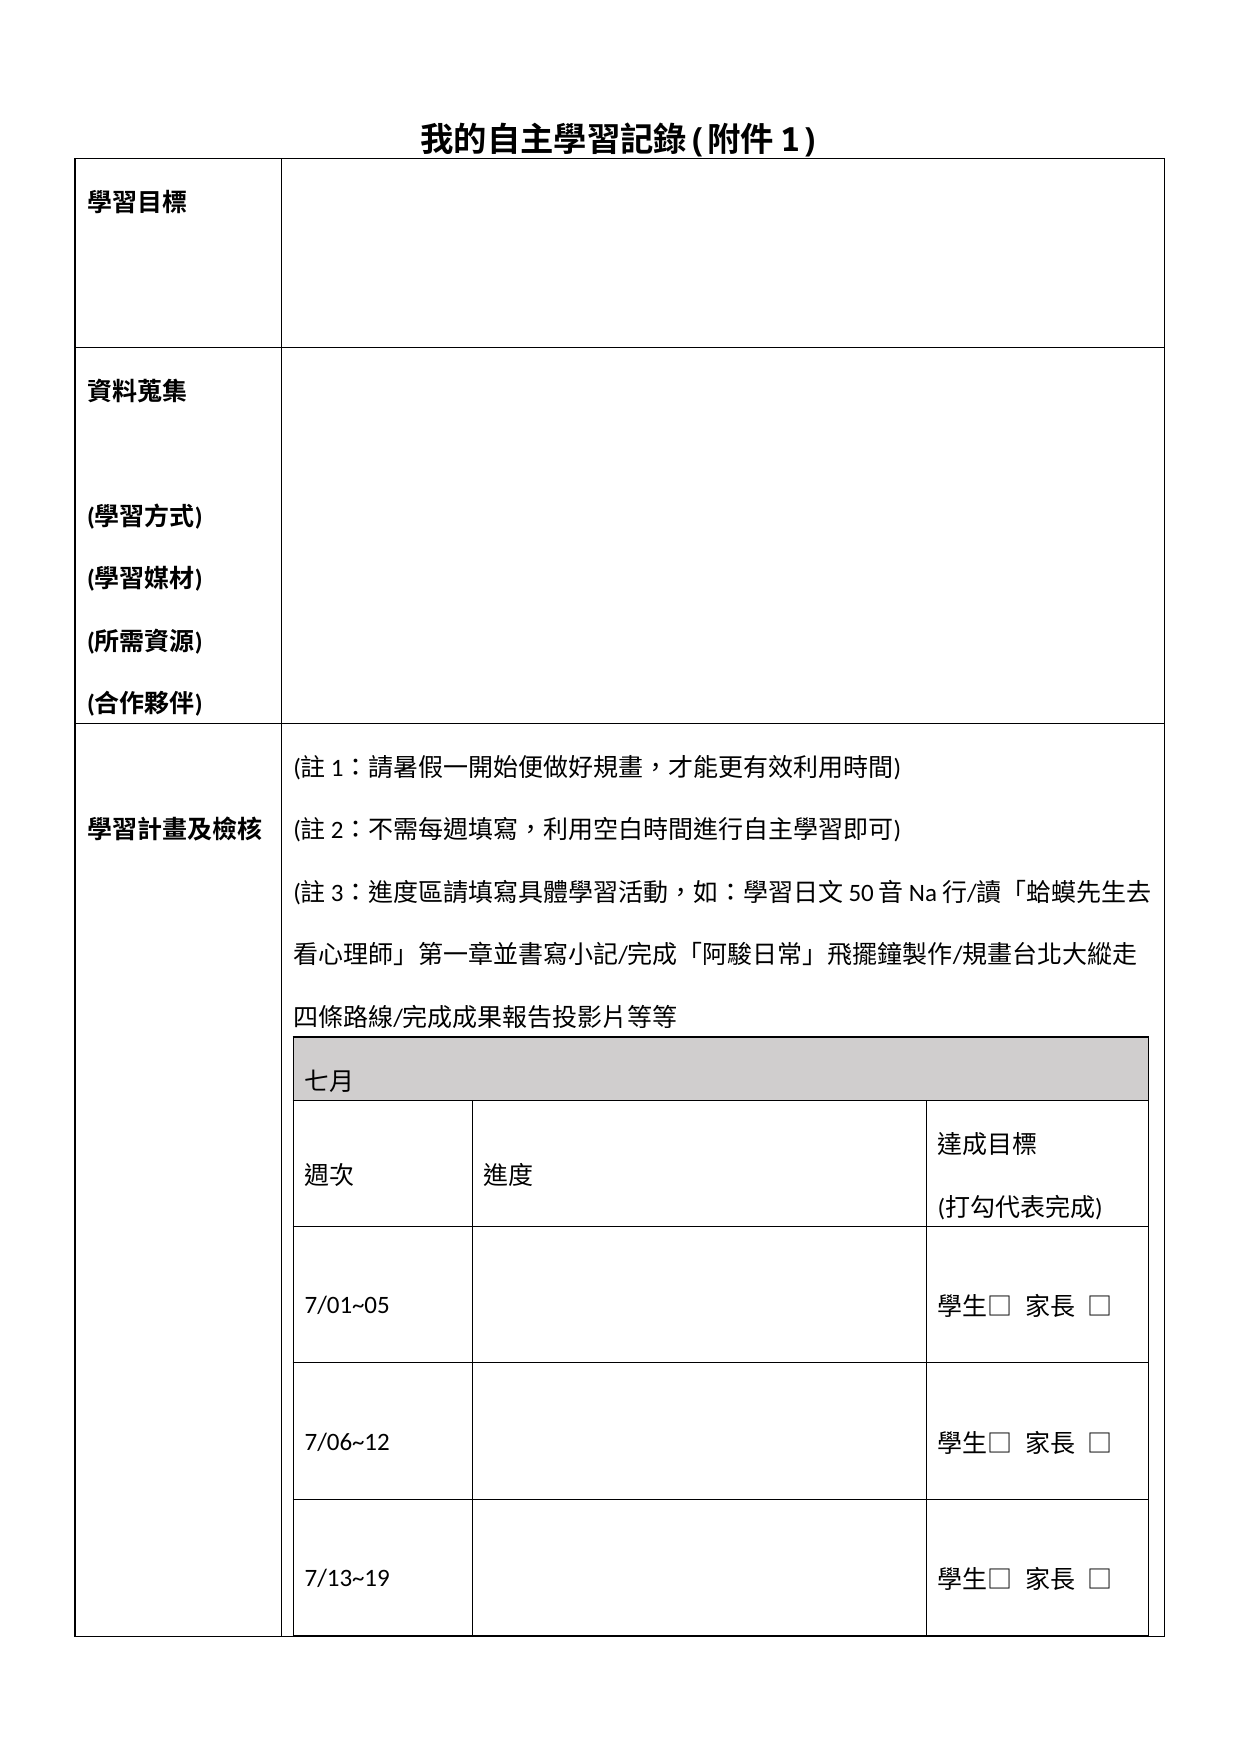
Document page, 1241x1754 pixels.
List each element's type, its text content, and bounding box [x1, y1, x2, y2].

table_cell [282, 348, 1164, 723]
table_cell 學習計畫及檢核 [76, 724, 281, 1636]
table_cell 週次 [294, 1101, 472, 1226]
table_cell 學生□ 家長 □ [927, 1227, 1148, 1362]
table_header [282, 159, 1164, 347]
table_cell [473, 1227, 926, 1362]
table_cell 進度 [473, 1101, 926, 1226]
text 我的自主學習記錄(附件1) [75, 96, 1165, 158]
table_header 學習目標 [76, 159, 281, 347]
table_cell [473, 1363, 926, 1499]
table_cell 學生□ 家長 □ [927, 1363, 1148, 1499]
table_cell 學生□ 家長 □ [927, 1500, 1148, 1635]
table_cell (註1：請暑假一開始便做好規畫，才能更有效利用時間) (註2：不需每週填寫，利用空白時間進行自主學習即可) (註3：進度區請填寫具體學習活動，如：學習日文50音Na行/讀「蛤蟆先生去看心理師」第一章並書寫小記/完成「阿駿日常」飛擺鐘製作/規畫台北大縱走四條路線/完成成果報告投影片等等 [282, 724, 1164, 1636]
table_cell 7/06~12 [294, 1363, 472, 1499]
table_cell 資料蒐集 (學習方式) (學習媒材) (所需資源) (合作夥伴) [76, 348, 281, 723]
table_cell 7/13~19 [294, 1500, 472, 1635]
table_cell 7/01~05 [294, 1227, 472, 1362]
table_header 七月 [294, 1038, 1148, 1100]
table_cell 達成目標 (打勾代表完成) [927, 1101, 1148, 1226]
table_cell [473, 1500, 926, 1635]
